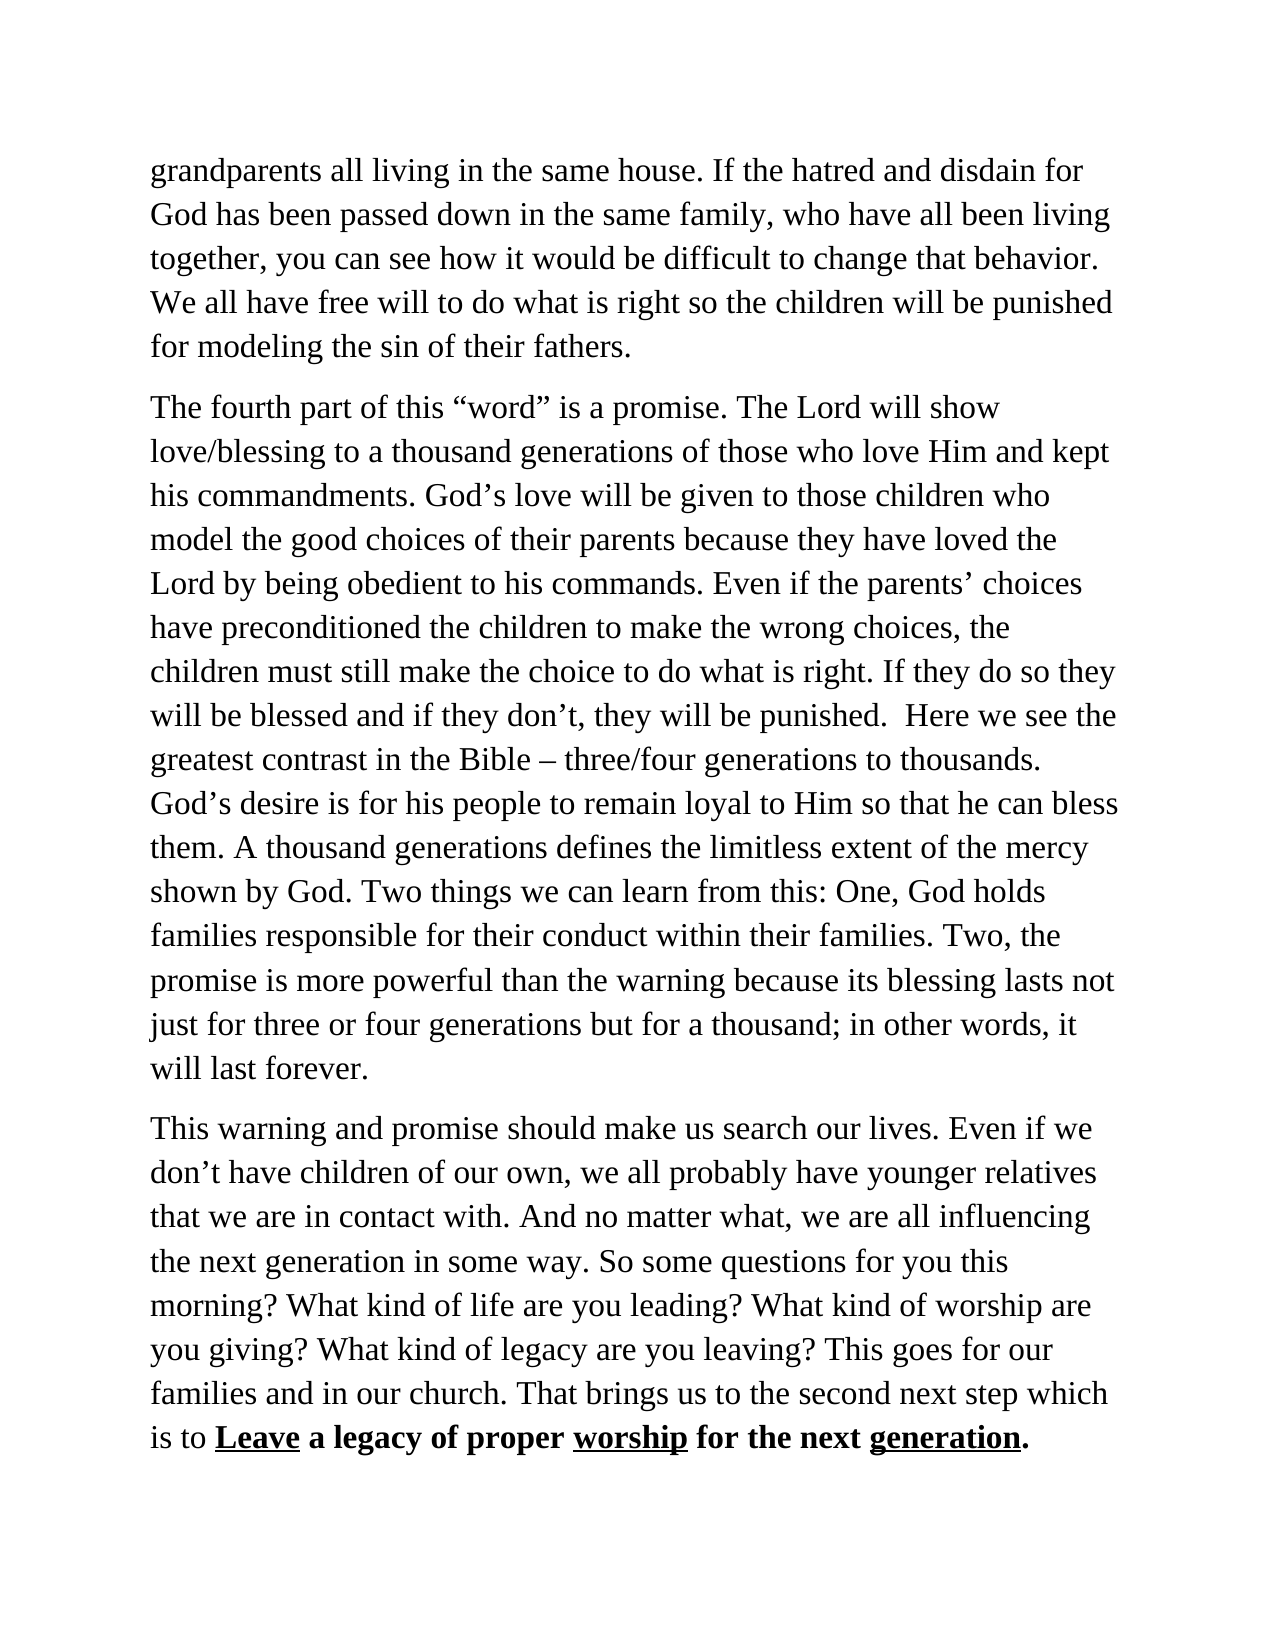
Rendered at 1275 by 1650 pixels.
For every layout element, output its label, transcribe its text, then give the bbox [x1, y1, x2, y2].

text This warning and promise should make us search our lives. Even if we don’t have children of our own, we all probably have younger relatives that we are in contact with. And no matter what, we are all influencing the next generation in some way. So some questions for you this morning? What kind of life are you leading? What kind of worship are you giving? What kind of legacy are you leaving? This goes for our families and in our church. That brings us to the second next step which is to Leave a legacy of proper worship for the next generation. [150, 1109, 1125, 1455]
text grandparents all living in the same house. If the hatred and disdain for God has been passed down in the same family, who have all been living together, you can see how it would be difficult to change that behavior. We all have free will to do what is right so the children will be punished for modeling the sin of their fathers. [150, 150, 1125, 364]
text The fourth part of this “word” is a promise. The Lord will show love/blessing to a thousand generations of those who love Him and kept his commandments. God’s love will be given to those children who model the good choices of their parents because they have loved the Lord by being obedient to his commands. Even if the parents’ choices have preconditioned the children to make the wrong choices, the children must still make the choice to do what is right. If they do so they will be blessed and if they don’t, they will be punished. Here we see the greatest contrast in the Bible – three/four generations to thousands. God’s desire is for his people to remain loyal to Him so that he can bless them. A thousand generations defines the limitless extent of the mercy shown by God. Two things we can learn from this: One, God holds families responsible for their conduct within their families. Two, the promise is more powerful than the warning because its blessing lasts not just for three or four generations but for a thousand; in other words, it will last forever. [150, 387, 1125, 1086]
